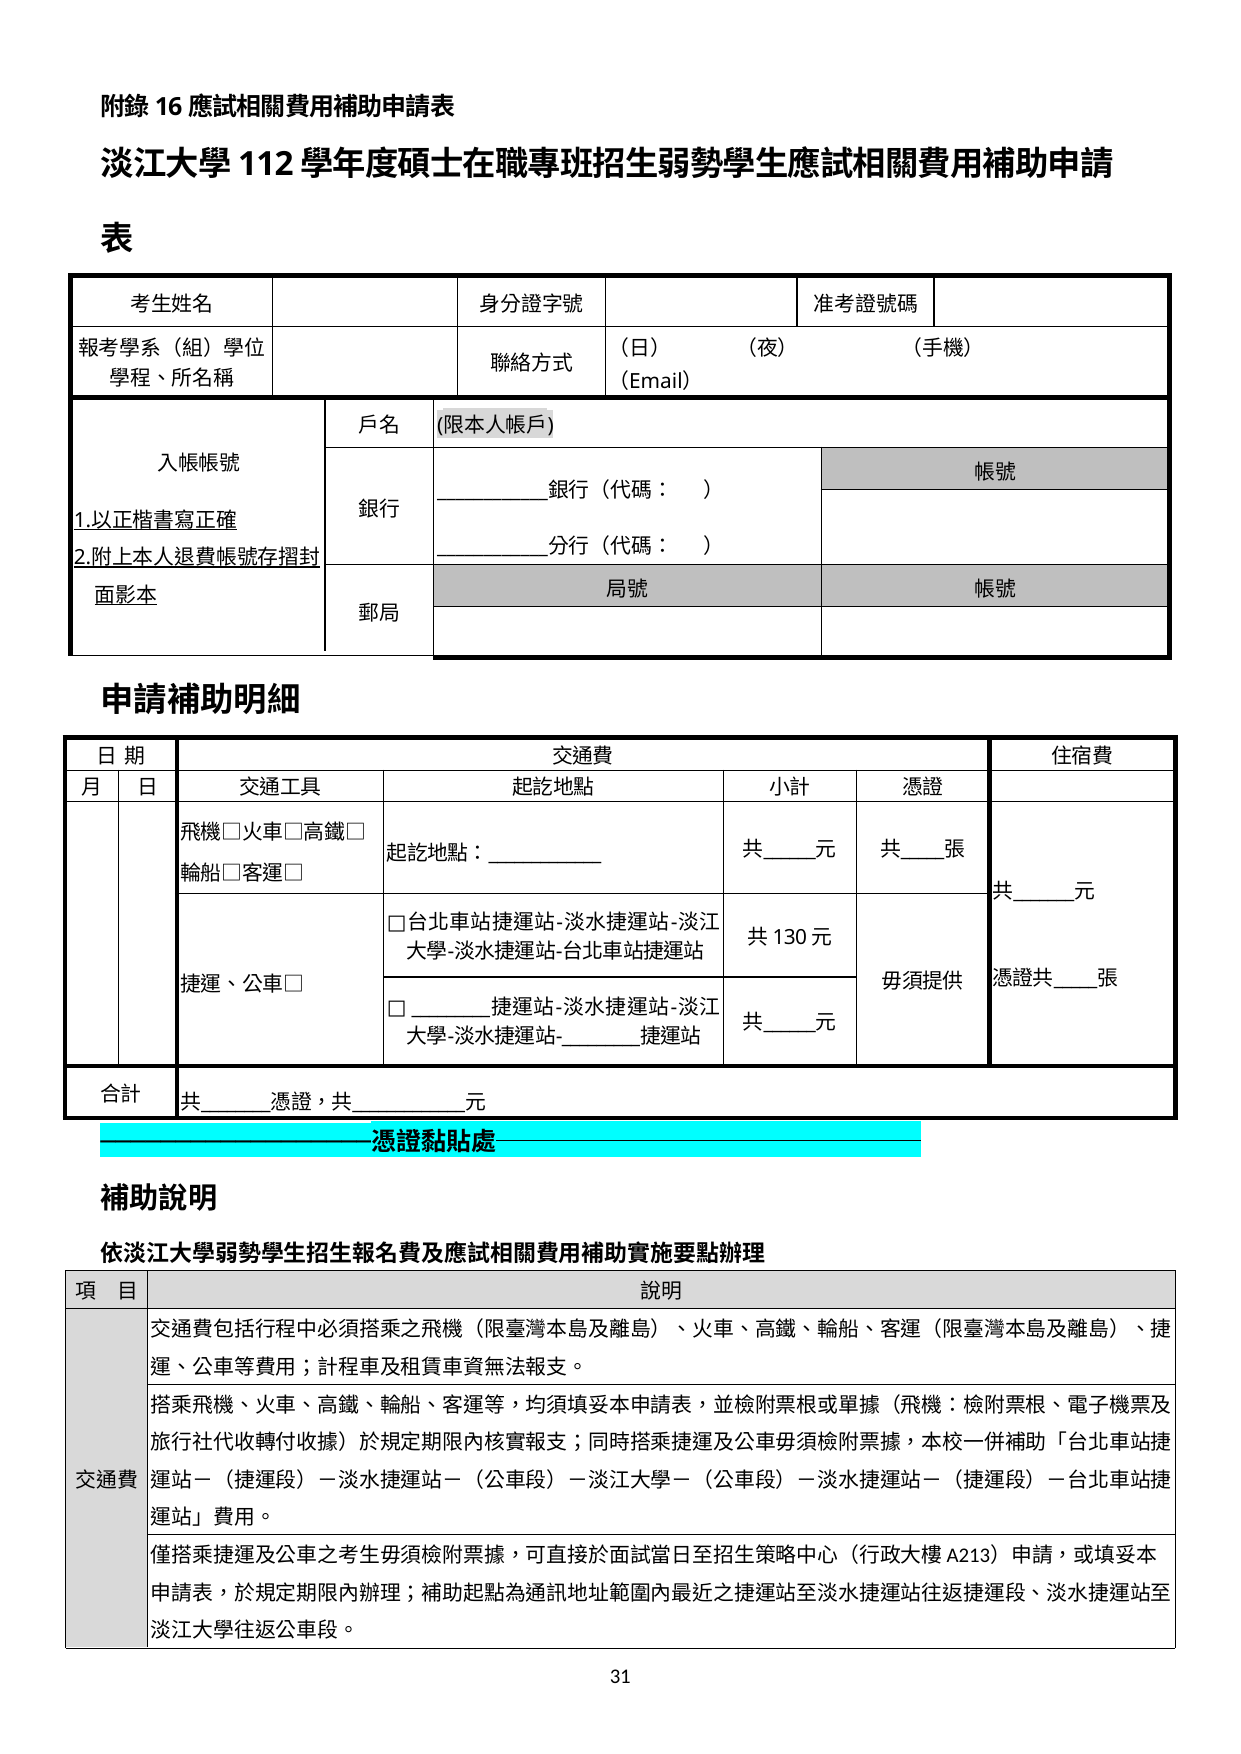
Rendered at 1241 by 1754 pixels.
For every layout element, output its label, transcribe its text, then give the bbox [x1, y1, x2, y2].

text 淡江大學112學年度碩士在職專班招生弱勢學生應試相關費用補助申請表 [100, 123, 1142, 273]
table_cell [992, 771, 1173, 801]
table_cell 起訖地點：_____________ [384, 802, 723, 893]
table_cell 交通費包括行程中必須搭乘之飛機（限臺灣本島及離島）、火車、高鐵、輪船、客運（限臺灣本島及離島）、捷運、公車等費用；計程車及租賃車資無法報支。 [148, 1309, 1175, 1384]
table_cell 小計 [724, 771, 856, 801]
table_cell [434, 607, 821, 655]
table_cell 搭乘飛機、火車、高鐵、輪船、客運等，均須填妥本申請表，並檢附票根或單據（飛機：檢附票根、電子機票及旅行社代收轉付收據）於規定期限內核實報支；同時搭乘捷運及公車毋須檢附票據，本校一併補助「台北車站捷運站－（捷運段）－淡水捷運站－（公車段）－淡江大學－（公車段）－淡水捷運站－（捷運段）－台北車站捷運站」費用。 [148, 1385, 1175, 1534]
table_cell 僅搭乘捷運及公車之考生毋須檢附票據，可直接於面試當日至招生策略中心（行政大樓A213）申請，或填妥本申請表，於規定期限內辦理；補助起點為通訊地址範圍內最近之捷運站至淡水捷運站往返捷運段、淡水捷運站至淡江大學往返公車段。 [148, 1535, 1175, 1647]
table_cell [67, 802, 118, 1064]
table_cell 交通費 [66, 1309, 147, 1647]
text 補助說明 [100, 1158, 1140, 1233]
table_cell 捷運、公車□ [179, 894, 383, 1064]
table_header 項 目 [66, 1271, 147, 1308]
table_cell 共________憑證，共_____________元 [179, 1068, 1173, 1116]
table_cell 飛機□火車□高鐵□ 輪船□客運□ [179, 802, 383, 893]
table_cell 共_______元 憑證共_____張 [992, 802, 1173, 1064]
table_cell 毋須提供 [857, 894, 987, 1064]
table_cell 戶名 [326, 400, 433, 447]
table_cell [822, 607, 1167, 655]
table_cell 入帳帳號 1.以正楷書寫正確 2.附上本人退費帳號存摺封面影本 [73, 400, 325, 655]
table_cell [273, 327, 457, 395]
table_cell (限本人帳戶) [434, 400, 1167, 447]
table_header 交通費 [179, 740, 987, 769]
table_cell （日） （夜） （手機） （Email） [606, 327, 1167, 395]
table_cell [119, 802, 175, 1064]
table_cell 日 [119, 771, 175, 801]
table_cell [822, 490, 1167, 564]
table_cell 合計 [67, 1068, 175, 1116]
subtitle 附錄16 應試相關費用補助申請表 [100, 86, 1140, 123]
table_header [273, 278, 457, 326]
table_cell 共130元 [724, 894, 856, 976]
table_cell 帳號 [822, 565, 1167, 606]
text ──────────────────憑證黏貼處───────────────── [100, 1120, 1140, 1158]
table_header 說明 [148, 1271, 1175, 1308]
table_cell 共______元 [724, 802, 856, 893]
table_header 住宿費 [992, 740, 1173, 769]
text 依淡江大學弱勢學生招生報名費及應試相關費用補助實施要點辦理 [100, 1233, 1140, 1270]
table_header [935, 278, 1167, 326]
table_cell 郵局 [325, 565, 433, 655]
table_cell ____________銀行（代碼： ） ____________分行（代碼： ） [434, 448, 821, 564]
table_cell 共______元 [724, 978, 856, 1064]
table_cell 憑證 [857, 771, 987, 801]
table_cell 帳號 [822, 448, 1167, 489]
table_cell 交通工具 [179, 771, 383, 801]
table_cell 月 [67, 771, 118, 801]
table_cell 報考學系（組）學位學程、所名稱 [73, 327, 272, 395]
table_header [606, 278, 796, 326]
table_cell 銀行 [326, 448, 433, 564]
table_cell □ _________捷運站-淡水捷運站-淡江大學-淡水捷運站-_________捷運站 [384, 978, 723, 1064]
table_cell 局號 [434, 565, 821, 606]
table_header 考生姓名 [73, 278, 272, 326]
table_header 准考證號碼 [798, 278, 933, 326]
table_cell 聯絡方式 [458, 327, 605, 395]
table_header 日 期 [67, 740, 175, 769]
text 申請補助明細 [100, 660, 1140, 735]
table_cell 共_____張 [857, 802, 987, 893]
table_cell □台北車站捷運站-淡水捷運站-淡江大學-淡水捷運站-台北車站捷運站 [384, 894, 723, 976]
table_cell 起訖地點 [384, 771, 723, 801]
table_header 身分證字號 [458, 278, 605, 326]
